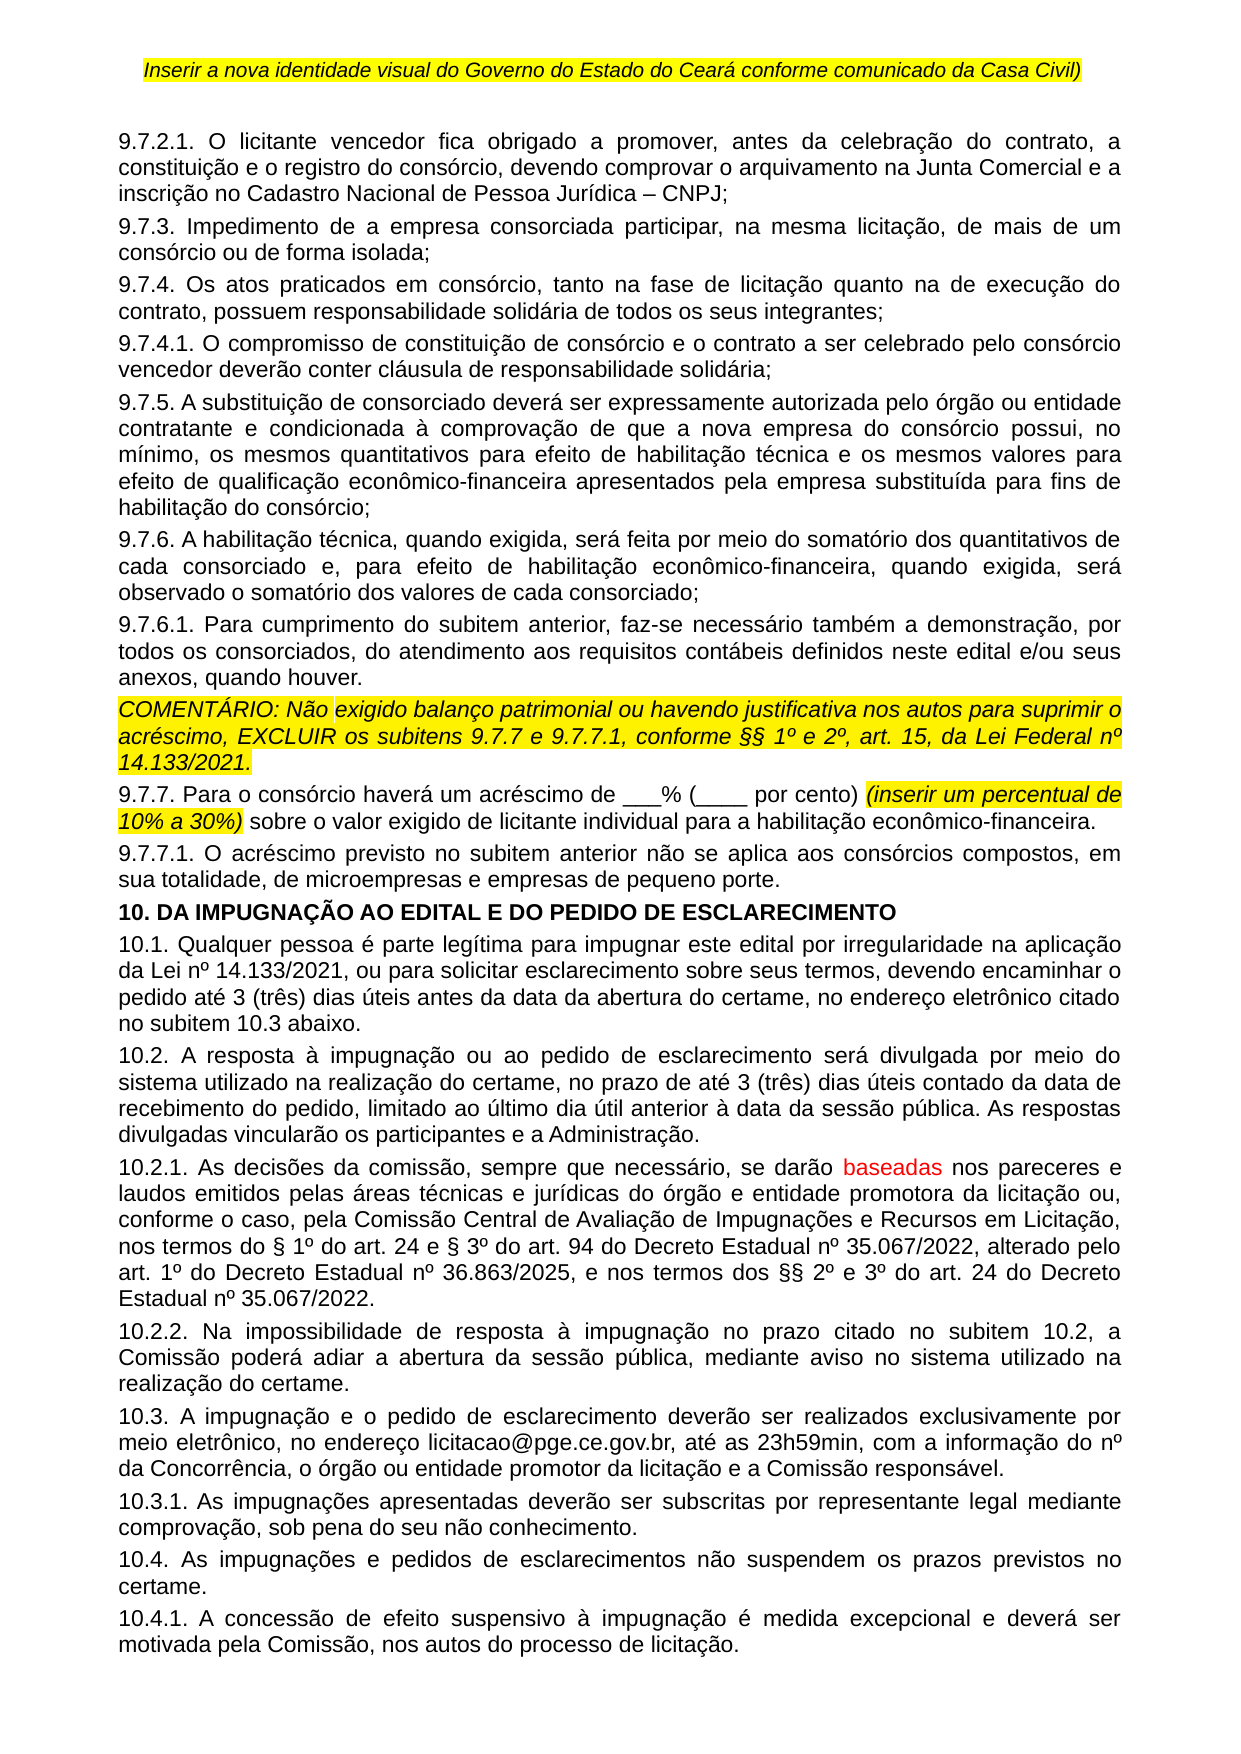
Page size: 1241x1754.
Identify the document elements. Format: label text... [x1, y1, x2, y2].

text 9.7.4. Os atos praticados em consórcio, tanto na fase de licitação quanto na de execução do contrato, possuem responsabilidade solidária de todos os seus integrantes; [118, 271, 1122, 324]
text 9.7.2.1. O licitante vencedor fica obrigado a promover, antes da celebração do contrato, a constituição e o registro do consórcio, devendo comprovar o arquivamento na Junta Comercial e a inscrição no Cadastro Nacional de Pessoa Jurídica – CNPJ; [118, 128, 1122, 207]
text 10.2.1. As decisões da comissão, sempre que necessário, se darão baseadas nos pareceres e laudos emitidos pelas áreas técnicas e jurídicas do órgão e entidade promotora da licitação ou, conforme o caso, pela Comissão Central de Avaliação de Impugnações e Recursos em Licitação, nos termos do § 1º do art. 24 e § 3º do art. 94 do Decreto Estadual nº 35.067/2022, alterado pelo art. 1º do Decreto Estadual nº 36.863/2025, e nos termos dos §§ 2º e 3º do art. 24 do Decreto Estadual nº 35.067/2022. [118, 1153, 1122, 1312]
text 10.4.1. A concessão de efeito suspensivo à impugnação é medida excepcional e deverá ser motivada pela Comissão, nos autos do processo de licitação. [118, 1605, 1122, 1658]
text 10. DA IMPUGNAÇÃO AO EDITAL E DO PEDIDO DE ESCLARECIMENTO [118, 898, 1122, 925]
text 10.4. As impugnações e pedidos de esclarecimentos não suspendem os prazos previstos no certame. [118, 1546, 1122, 1599]
text 9.7.7. Para o consórcio haverá um acréscimo de ___% (____ por cento) (inserir um percentual de 10% a 30%) sobre o valor exigido de licitante individual para a habilitação econômico-financeira. [118, 781, 1122, 834]
text 9.7.4.1. O compromisso de constituição de consórcio e o contrato a ser celebrado pelo consórcio vencedor deverão conter cláusula de responsabilidade solidária; [118, 330, 1122, 383]
text 10.3.1. As impugnações apresentadas deverão ser subscritas por representante legal mediante comprovação, sob pena do seu não conhecimento. [118, 1488, 1122, 1540]
text 9.7.7.1. O acréscimo previsto no subitem anterior não se aplica aos consórcios compostos, em sua totalidade, de microempresas e empresas de pequeno porte. [118, 840, 1122, 893]
text COMENTÁRIO: Não exigido balanço patrimonial ou havendo justificativa nos autos para suprimir o acréscimo, EXCLUIR os subitens 9.7.7 e 9.7.7.1, conforme §§ 1º e 2º, art. 15, da Lei Federal nº 14.133/2021. [118, 696, 1122, 775]
text 9.7.6.1. Para cumprimento do subitem anterior, faz-se necessário também a demonstração, por todos os consorciados, do atendimento aos requisitos contábeis definidos neste edital e/ou seus anexos, quando houver. [118, 611, 1122, 690]
text 9.7.3. Impedimento de a empresa consorciada participar, na mesma licitação, de mais de um consórcio ou de forma isolada; [118, 213, 1122, 265]
text 10.1. Qualquer pessoa é parte legítima para impugnar este edital por irregularidade na aplicação da Lei nº 14.133/2021, ou para solicitar esclarecimento sobre seus termos, devendo encaminhar o pedido até 3 (três) dias úteis antes da data da abertura do certame, no endereço eletrônico citado no subitem 10.3 abaixo. [118, 931, 1122, 1036]
text 10.2.2. Na impossibilidade de resposta à impugnação no prazo citado no subitem 10.2, a Comissão poderá adiar a abertura da sessão pública, mediante aviso no sistema utilizado na realização do certame. [118, 1318, 1122, 1397]
text 9.7.5. A substituição de consorciado deverá ser expressamente autorizada pelo órgão ou entidade contratante e condicionada à comprovação de que a nova empresa do consórcio possui, no mínimo, os mesmos quantitativos para efeito de habilitação técnica e os mesmos valores para efeito de qualificação econômico-financeira apresentados pela empresa substituída para fins de habilitação do consórcio; [118, 388, 1122, 520]
text 9.7.6. A habilitação técnica, quando exigida, será feita por meio do somatório dos quantitativos de cada consorciado e, para efeito de habilitação econômico-financeira, quando exigida, será observado o somatório dos valores de cada consorciado; [118, 526, 1122, 605]
text 10.3. A impugnação e o pedido de esclarecimento deverão ser realizados exclusivamente por meio eletrônico, no endereço licitacao@pge.ce.gov.br, até as 23h59min, com a informação do nº da Concorrência, o órgão ou entidade promotor da licitação e a Comissão responsável. [118, 1403, 1122, 1482]
text 10.2. A resposta à impugnação ou ao pedido de esclarecimento será divulgada por meio do sistema utilizado na realização do certame, no prazo de até 3 (três) dias úteis contado da data de recebimento do pedido, limitado ao último dia útil anterior à data da sessão pública. As respostas divulgadas vincularão os participantes e a Administração. [118, 1042, 1122, 1148]
